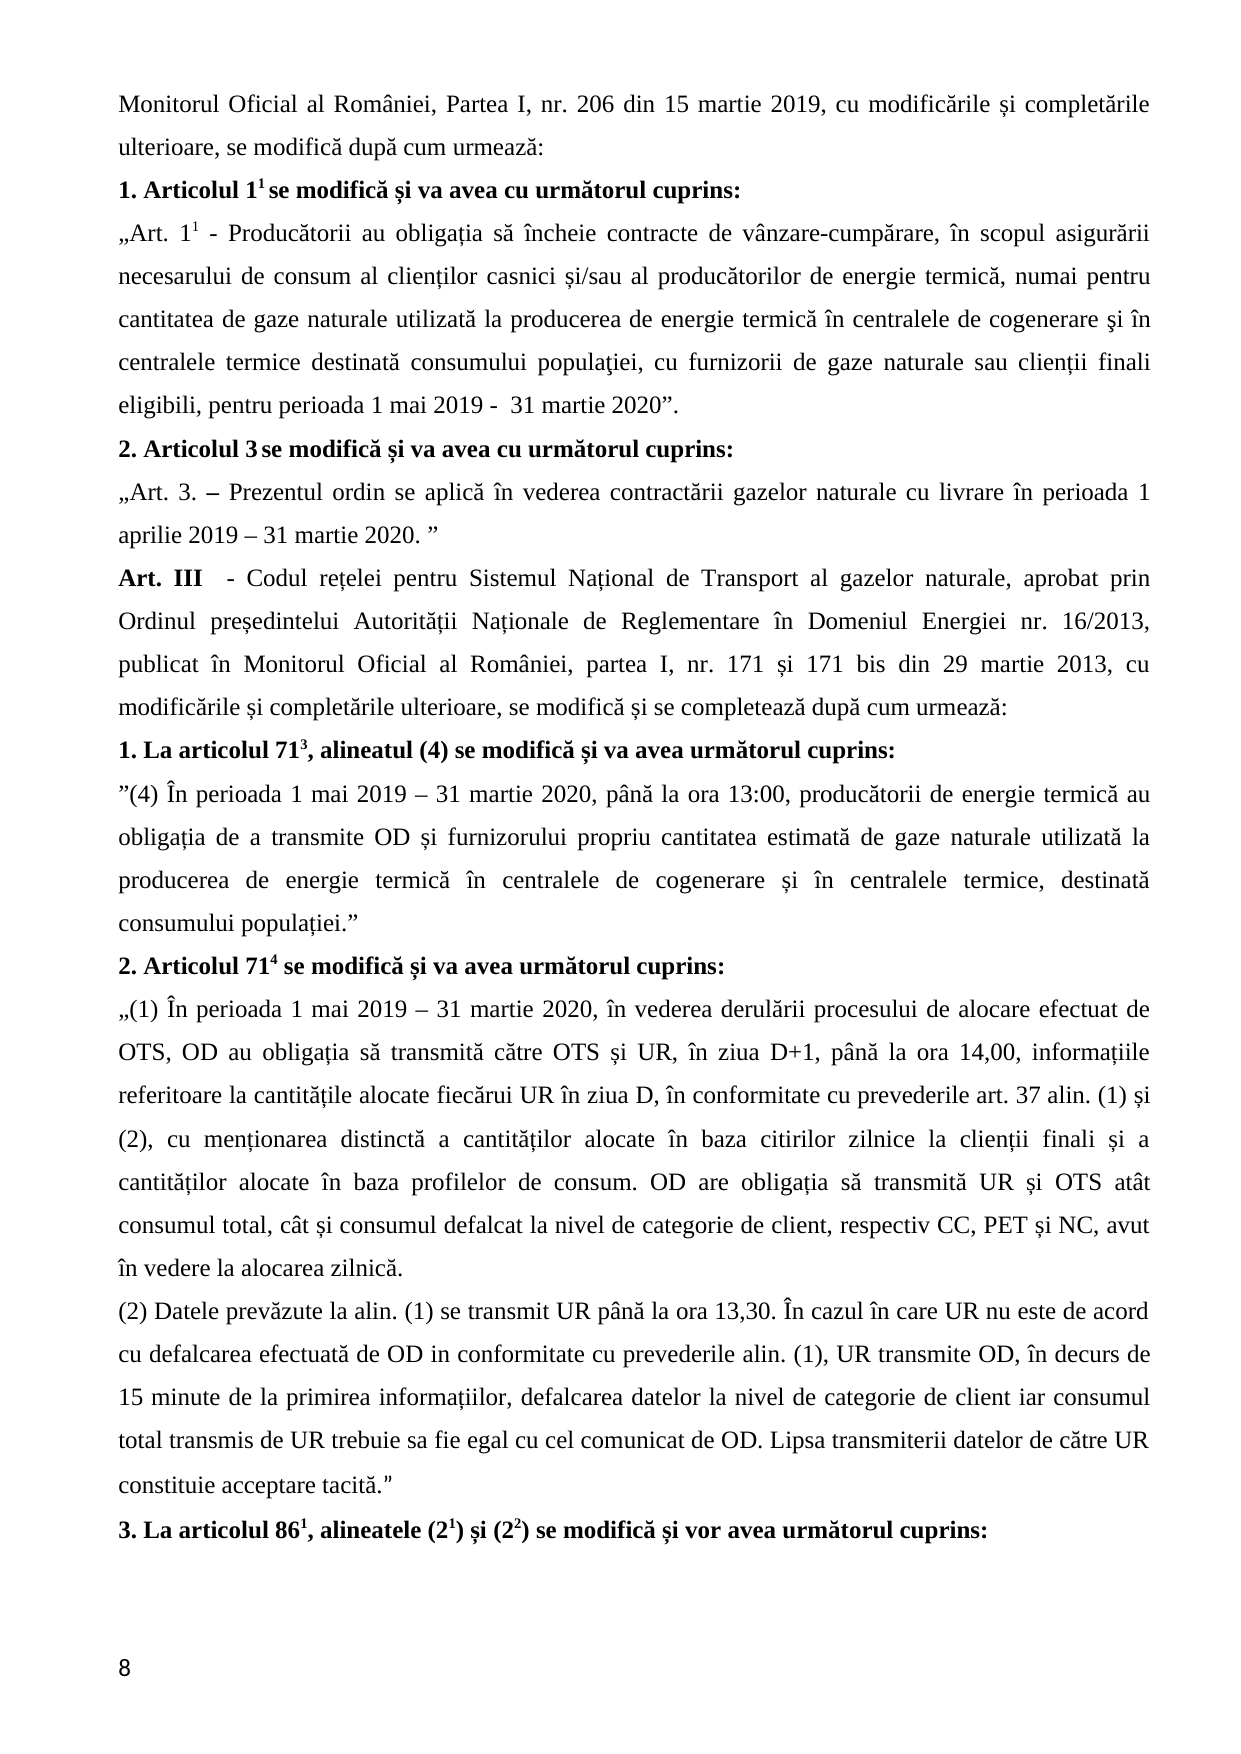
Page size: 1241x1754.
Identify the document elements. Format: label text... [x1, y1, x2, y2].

text 2. Articolul 714 se modifică și va avea următorul cuprins: [118, 951, 1152, 980]
text ”(4) În perioada 1 mai 2019 – 31 martie 2020, până la ora 13:00, producătorii de energie termică au obligația de a transmite OD și furnizorului propriu cantitatea estimată de gaze naturale utilizată la producerea de energie termică în centralele de cogenerare și în centralele termice, destinată consumului populației.” [118, 779, 1152, 937]
text Monitorul Oficial al României, Partea I, nr. 206 din 15 martie 2019, cu modificările și completările ulterioare, se modifică după cum urmează: [118, 89, 1152, 161]
text „(1) În perioada 1 mai 2019 – 31 martie 2020, în vederea derulării procesului de alocare efectuat de OTS, OD au obligația să transmită către OTS și UR, în ziua D+1, până la ora 14,00, informațiile referitoare la cantitățile alocate fiecărui UR în ziua D, în conformitate cu prevederile art. 37 alin. (1) și (2), cu menționarea distinctă a cantităților alocate în baza citirilor zilnice la clienții finali și a cantităților alocate în baza profilelor de consum. OD are obligația să transmită UR și OTS atât consumul total, cât și consumul defalcat la nivel de categorie de client, respectiv CC, PET și NC, avut în vedere la alocarea zilnică. [118, 994, 1152, 1282]
text Art. III - Codul rețelei pentru Sistemul Național de Transport al gazelor naturale, aprobat prin Ordinul președintelui Autorității Naționale de Reglementare în Domeniul Energiei nr. 16/2013, publicat în Monitorul Oficial al României, partea I, nr. 171 și 171 bis din 29 martie 2013, cu modificările și completările ulterioare, se modifică și se completează după cum urmează: [118, 563, 1152, 721]
text 1. Articolul 11 se modifică și va avea cu următorul cuprins: [118, 175, 1152, 204]
text 3. La articolul 861, alineatele (21) și (22) se modifică și vor avea următorul cuprins: [118, 1515, 1152, 1544]
text 1. La articolul 713, alineatul (4) se modifică și va avea următorul cuprins: [118, 736, 1152, 764]
text (2) Datele prevăzute la alin. (1) se transmit UR până la ora 13,30. În cazul în care UR nu este de acord cu defalcarea efectuată de OD in conformitate cu prevederile alin. (1), UR transmite OD, în decurs de 15 minute de la primirea informațiilor, defalcarea datelor la nivel de categorie de client iar consumul total transmis de UR trebuie sa fie egal cu cel comunicat de OD. Lipsa transmiterii datelor de către UR constituie acceptare tacită.” [118, 1296, 1152, 1500]
text „Art. 3. – Prezentul ordin se aplică în vederea contractării gazelor naturale cu livrare în perioada 1 aprilie 2019 – 31 martie 2020. ” [118, 477, 1152, 549]
text „Art. 11 - Producătorii au obligația să încheie contracte de vânzare-cumpărare, în scopul asigurării necesarului de consum al clienților casnici și/sau al producătorilor de energie termică, numai pentru cantitatea de gaze naturale utilizată la producerea de energie termică în centralele de cogenerare şi în centralele termice destinată consumului populaţiei, cu furnizorii de gaze naturale sau clienții finali eligibili, pentru perioada 1 mai 2019 - 31 martie 2020”. [118, 218, 1152, 419]
text 2. Articolul 3 se modifică și va avea cu următorul cuprins: [118, 434, 1152, 462]
